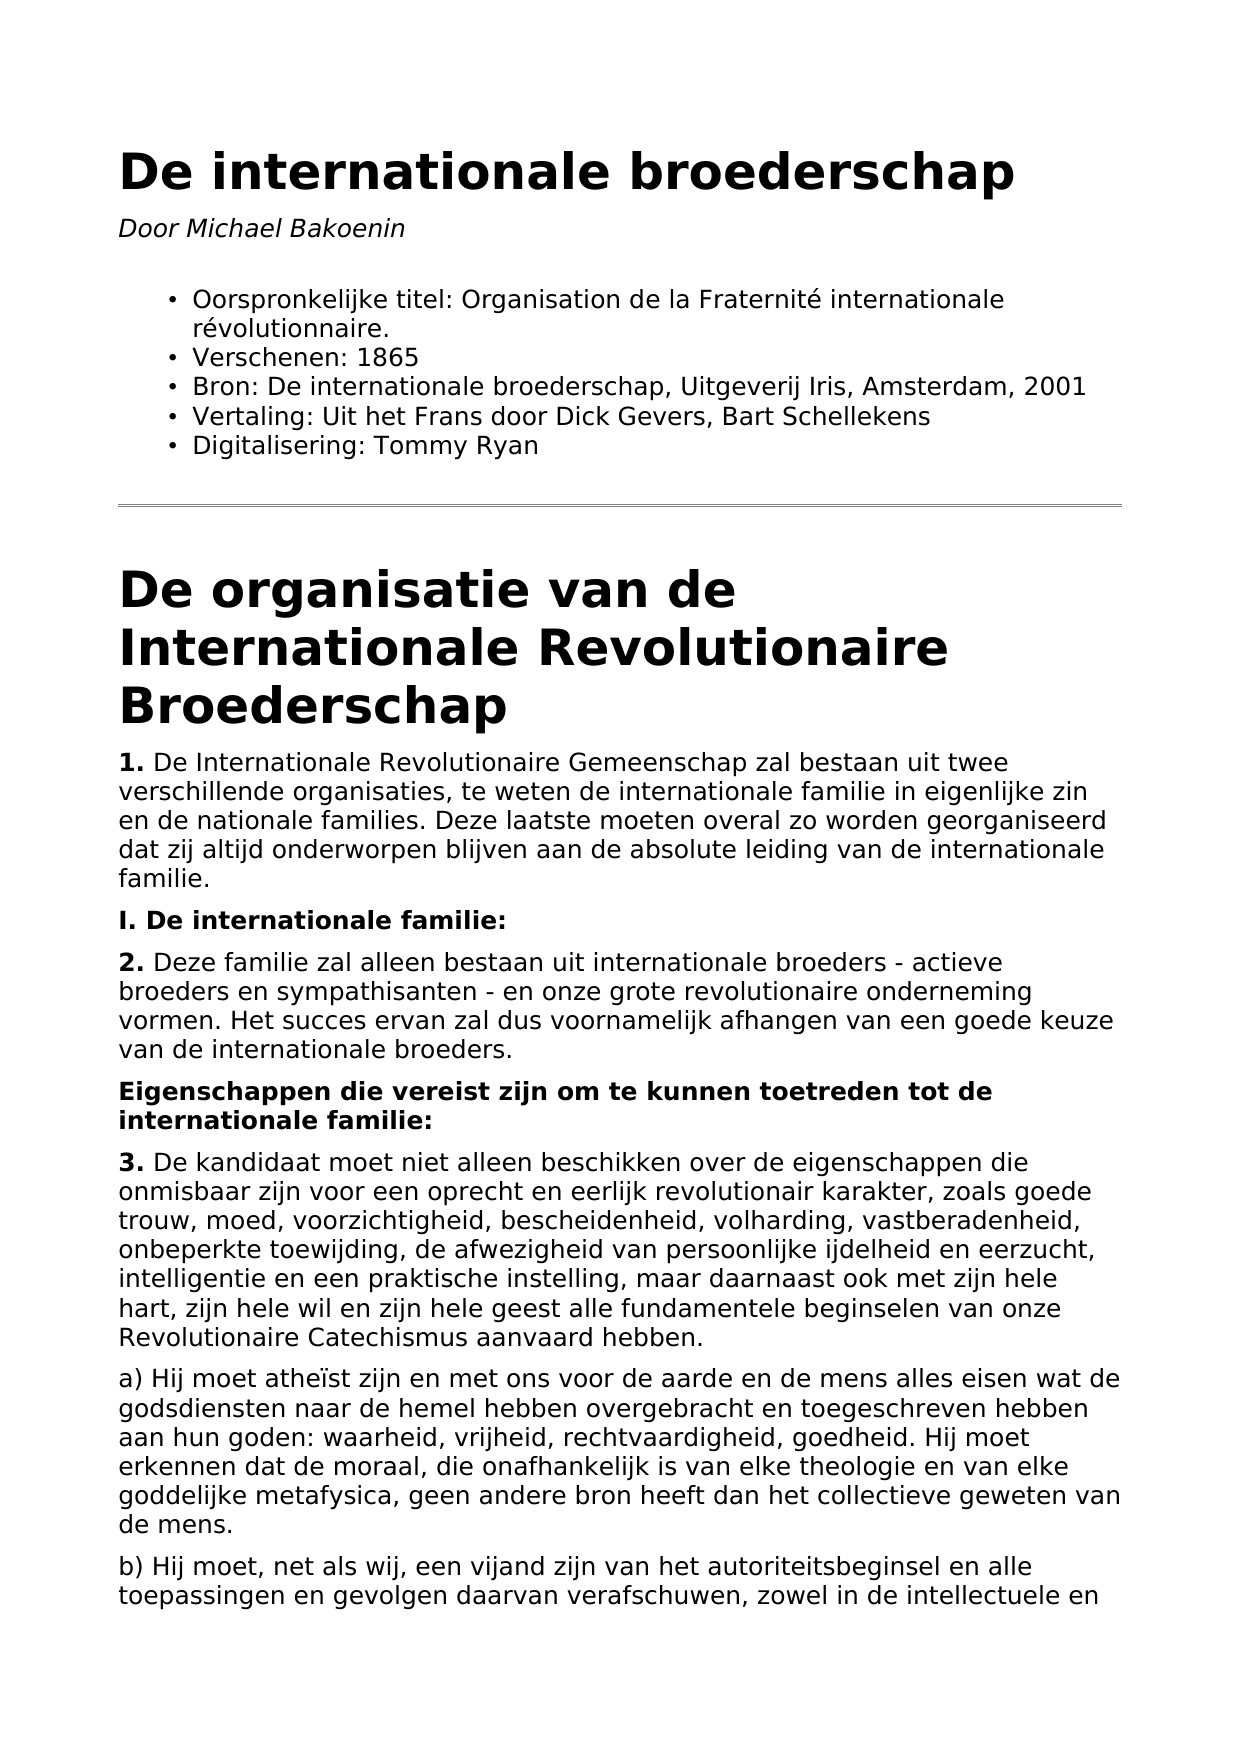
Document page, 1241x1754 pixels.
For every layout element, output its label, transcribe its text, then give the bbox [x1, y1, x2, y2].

text I. De internationale familie: [118, 906, 1122, 936]
list Digitalisering: Tommy Ryan [177, 431, 1122, 460]
text b) Hij moet, net als wij, een vijand zijn van het autoriteitsbeginsel en alle toepassingen en gevolgen daarvan verafschuwen, zowel in de intellectuele en [118, 1552, 1122, 1611]
subtitle De internationale broederschap [118, 143, 1122, 201]
text 3. De kandidaat moet niet alleen beschikken over de eigenschappen die onmisbaar zijn voor een oprecht en eerlijk revolutionair karakter, zoals goede trouw, moed, voorzichtigheid, bescheidenheid, volharding, vastberadenheid, onbeperkte toewijding, de afwezigheid van persoonlijke ijdelheid en eerzucht, intelligentie en een praktische instelling, maar daarnaast ook met zijn hele hart, zijn hele wil en zijn hele geest alle fundamentele beginselen van onze Revolutionaire Catechismus aanvaard hebben. [118, 1148, 1122, 1352]
text 2. Deze familie zal alleen bestaan uit internationale broeders - actieve broeders en sympathisanten - en onze grote revolutionaire onderneming vormen. Het succes ervan zal dus voornamelijk afhangen van een goede keuze van de internationale broeders. [118, 948, 1122, 1065]
text Eigenschappen die vereist zijn om te kunnen toetreden tot de internationale familie: [118, 1077, 1122, 1136]
text 1. De Internationale Revolutionaire Gemeenschap zal bestaan uit twee verschillende organisaties, te weten de internationale familie in eigenlijke zin en de nationale families. Deze laatste moeten overal zo worden georganiseerd dat zij altijd onderworpen blijven aan de absolute leiding van de internationale familie. [118, 748, 1122, 894]
list Oorspronkelijke titel: Organisation de la Fraternité internationale révolutionnaire. [177, 285, 1122, 343]
text Door Michael Bakoenin [118, 214, 1122, 243]
list Verschenen: 1865 [177, 343, 1122, 372]
list Vertaling: Uit het Frans door Dick Gevers, Bart Schellekens [177, 402, 1122, 431]
text a) Hij moet atheïst zijn en met ons voor de aarde en de mens alles eisen wat de godsdiensten naar de hemel hebben overgebracht en toegeschreven hebben aan hun goden: waarheid, vrijheid, rechtvaardigheid, goedheid. Hij moet erkennen dat de moraal, die onafhankelijk is van elke theologie en van elke goddelijke metafysica, geen andere bron heeft dan het collectieve geweten van de mens. [118, 1365, 1122, 1540]
list Bron: De internationale broederschap, Uitgeverij Iris, Amsterdam, 2001 [177, 372, 1122, 402]
subtitle De organisatie van de Internationale Revolutionaire Broederschap [118, 561, 1122, 736]
